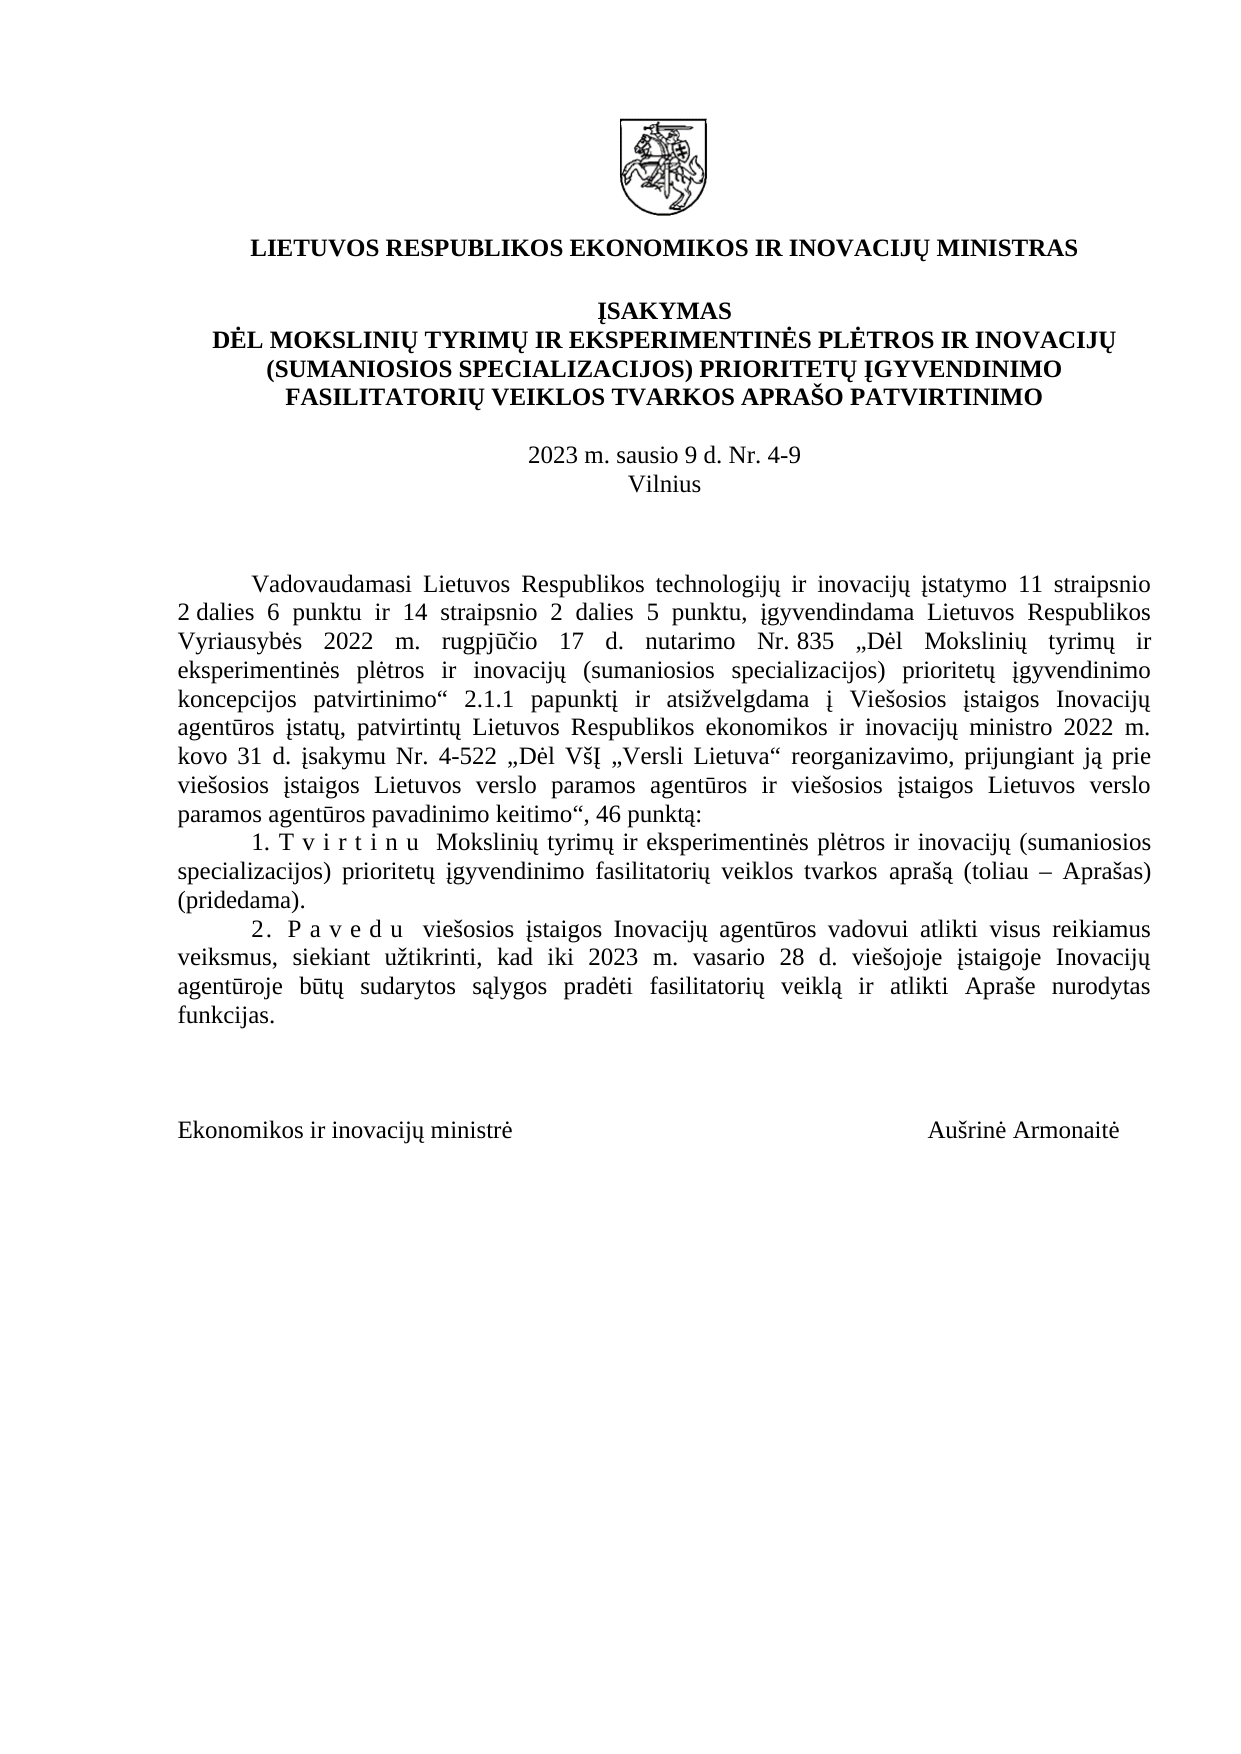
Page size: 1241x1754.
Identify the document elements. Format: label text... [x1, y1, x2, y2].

text ĮSAKYMAS [177, 296, 1152, 325]
text Vilnius [177, 469, 1152, 497]
text LIETUVOS RESPUBLIKOS Ekonomikos ir inovacijų MINISTRAS [177, 233, 1152, 262]
text 2023 m. sausio 9 d. Nr. 4-9 [177, 440, 1152, 469]
text Vadovaudamasi Lietuvos Respublikos technologijų ir inovacijų įstatymo 11 straipsnio 2 dalies 6 punktu ir 14 straipsnio 2 dalies 5 punktu, įgyvendindama Lietuvos Respublikos Vyriausybės 2022 m. rugpjūčio 17 d. nutarimo Nr. 835 „Dėl Mokslinių tyrimų ir eksperimentinės plėtros ir inovacijų (sumaniosios specializacijos) prioritetų įgyvendinimo koncepcijos patvirtinimo“ 2.1.1 papunktį ir atsižvelgdama į Viešosios įstaigos Inovacijų agentūros įstatų, patvirtintų Lietuvos Respublikos ekonomikos ir inovacijų ministro 2022 m. kovo 31 d. įsakymu Nr. 4-522 „Dėl VšĮ „Versli Lietuva“ reorganizavimo, prijungiant ją prie viešosios įstaigos Lietuvos verslo paramos agentūros ir viešosios įstaigos Lietuvos verslo paramos agentūros pavadinimo keitimo“, 46 punktą: [177, 569, 1152, 827]
text 2. Pavedu viešosios įstaigos Inovacijų agentūros vadovui atlikti visus reikiamus veiksmus, siekiant užtikrinti, kad iki 2023 m. vasario 28 d. viešojoje įstaigoje Inovacijų agentūroje būtų sudarytos sąlygos pradėti fasilitatorių veiklą ir atlikti Apraše nurodytas funkcijas. [177, 914, 1152, 1029]
text 1. Tvirtinu Mokslinių tyrimų ir eksperimentinės plėtros ir inovacijų (sumaniosios specializacijos) prioritetų įgyvendinimo fasilitatorių veiklos tvarkos aprašą (toliau – Aprašas) (pridedama). [177, 827, 1152, 914]
text Ekonomikos ir inovacijų ministrė Aušrinė Armonaitė [177, 1115, 1166, 1144]
text DĖL MOKSLINIŲ TYRIMŲ IR EKSPERIMENTINĖS PLĖTROS IR INOVACIJŲ (SUMANIOSIOS SPECIALIZACIJOS) PRIORITETŲ ĮGYVENDINIMO FASILITATORIŲ VEIKLOS TVARKOS APRAŠO PATVIRTINIMO [177, 325, 1152, 411]
